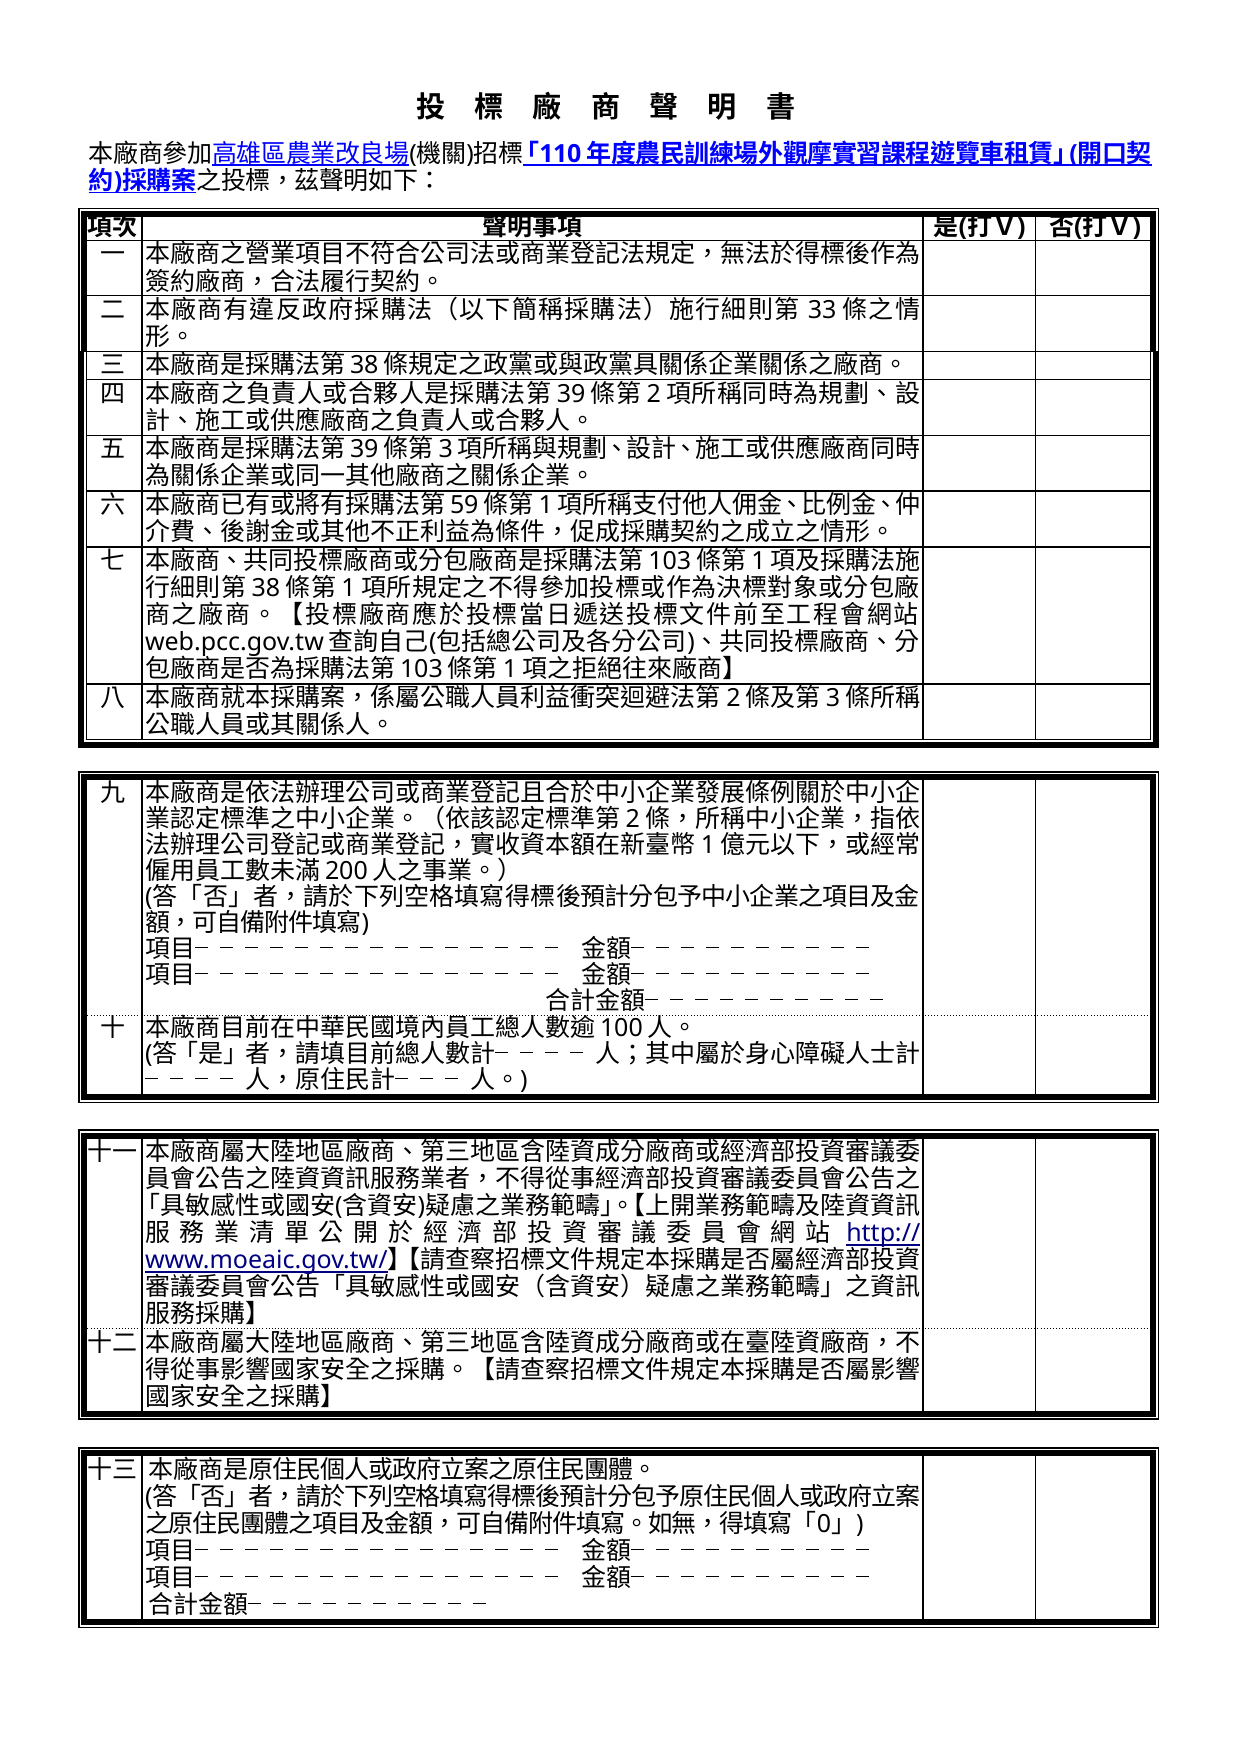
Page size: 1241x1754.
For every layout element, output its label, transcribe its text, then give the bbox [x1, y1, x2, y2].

table_cell 十二 [87, 1328, 141, 1411]
table_cell [924, 685, 1035, 739]
table_header [924, 780, 1035, 1015]
table_cell 二 [87, 296, 141, 351]
table_cell [1036, 548, 1150, 683]
table_cell 十 [87, 1015, 141, 1094]
table_header 九 [87, 780, 141, 1015]
table_cell [1036, 1015, 1150, 1094]
table_cell [924, 436, 1035, 490]
table_cell 本廠商就本採購案，係屬公職人員利益衝突迴避法第2條及第3條所稱公職人員或其關係人。 [143, 685, 922, 739]
table_cell [924, 1015, 1035, 1094]
table_cell 七 [87, 548, 141, 683]
table_header [924, 1456, 1035, 1619]
table_cell 本廠商有違反政府採購法（以下簡稱採購法）施行細則第33條之情形。 [143, 296, 922, 351]
table_header [1036, 1456, 1150, 1619]
table_cell 本廠商之負責人或合夥人是採購法第39條第2項所稱同時為規劃、設計、施工或供應廠商之負責人或合夥人。 [143, 380, 922, 434]
text 投 標 廠 商 聲 明 書 [89, 89, 1152, 124]
table_cell 本廠商之營業項目不符合公司法或商業登記法規定，無法於得標後作為簽約廠商，合法履行契約。 [143, 241, 922, 295]
table_cell [924, 352, 1035, 379]
table_cell [1036, 492, 1150, 546]
table_cell [924, 241, 1035, 295]
text 本廠商參加高雄區農業改良場(機關)招標「110年度農民訓練場外觀摩實習課程遊覽車租賃」(開口契約)採購案之投標，茲聲明如下： [89, 141, 1152, 195]
table_cell 本廠商目前在中華民國境內員工總人數逾100人。 (答「是」者，請填目前總人數計╴╴╴╴人；其中屬於身心障礙人士計╴╴╴╴人，原住民計╴╴╴人。) [143, 1015, 922, 1094]
table_header 聲明事項 [143, 217, 922, 240]
table_cell [924, 548, 1035, 683]
table_header 項次 [87, 217, 141, 240]
table_cell 五 [87, 436, 141, 490]
table_cell [924, 380, 1035, 434]
table_cell 四 [87, 380, 141, 434]
table_header 否(打Ｖ) [1036, 217, 1150, 240]
table_header [1036, 780, 1150, 1015]
table_cell 一 [87, 241, 141, 295]
table_cell [1036, 1328, 1150, 1411]
table_cell [924, 492, 1035, 546]
table_cell 六 [87, 492, 141, 546]
table_header 本廠商屬大陸地區廠商、第三地區含陸資成分廠商或經濟部投資審議委員會公告之陸資資訊服務業者，不得從事經濟部投資審議委員會公告之「具敏感性或國安(含資安)疑慮之業務範疇」。【上開業務範疇及陸資資訊服務業清單公開於經濟部投資審議委員會網站http://www.moeaic.gov.tw/】【請查察招標文件規定本採購是否屬經濟部投資審議委員會公告「具敏感性或國安（含資安）疑慮之業務範疇」之資訊服務採購】 [143, 1139, 922, 1328]
table_cell 本廠商是採購法第39條第3項所稱與規劃、設計、施工或供應廠商同時為關係企業或同一其他廠商之關係企業。 [143, 436, 922, 490]
table_cell [1036, 296, 1150, 351]
table_header [924, 1139, 1035, 1328]
table_cell [1036, 241, 1150, 295]
table_cell [1036, 380, 1150, 434]
table_header 本廠商是原住民個人或政府立案之原住民團體。 (答「否」者，請於下列空格填寫得標後預計分包予原住民個人或政府立案之原住民團體之項目及金額，可自備附件填寫。如無，得填寫「0」) 項目╴╴╴╴╴╴╴╴╴╴╴╴╴╴╴ 金額╴╴╴╴╴╴╴╴╴╴ 項目╴╴╴╴╴╴╴╴╴╴╴╴╴╴╴ 金額╴╴╴╴╴╴╴╴╴╴ 合計金額╴╴╴╴╴╴╴╴╴╴ [143, 1456, 922, 1619]
table_cell [924, 1328, 1035, 1411]
table_cell 八 [87, 685, 141, 739]
table_cell 三 [87, 352, 141, 379]
table_cell 本廠商、共同投標廠商或分包廠商是採購法第103條第1項及採購法施行細則第38條第1項所規定之不得參加投標或作為決標對象或分包廠商之廠商。【投標廠商應於投標當日遞送投標文件前至工程會網站web.pcc.gov.tw查詢自己(包括總公司及各分公司)、共同投標廠商、分包廠商是否為採購法第103條第1項之拒絕往來廠商】 [143, 548, 922, 683]
table_cell [1036, 352, 1150, 379]
table_header 是(打Ｖ) [924, 217, 1035, 240]
table_header [1036, 1139, 1150, 1328]
table_cell [1036, 685, 1150, 739]
table_cell 本廠商是採購法第38條規定之政黨或與政黨具關係企業關係之廠商。 [143, 352, 922, 379]
table_cell 本廠商已有或將有採購法第59條第1項所稱支付他人佣金、比例金、仲介費、後謝金或其他不正利益為條件，促成採購契約之成立之情形。 [143, 492, 922, 546]
table_header 十三 [87, 1456, 141, 1619]
table_header 本廠商是依法辦理公司或商業登記且合於中小企業發展條例關於中小企業認定標準之中小企業。（依該認定標準第2條，所稱中小企業，指依法辦理公司登記或商業登記，實收資本額在新臺幣1億元以下，或經常僱用員工數未滿200人之事業。） (答「否」者，請於下列空格填寫得標後預計分包予中小企業之項目及金額，可自備附件填寫) 項目╴╴╴╴╴╴╴╴╴╴╴╴╴╴╴ 金額╴╴╴╴╴╴╴╴╴╴ 項目╴╴╴╴╴╴╴╴╴╴╴╴╴╴╴ 金額╴╴╴╴╴╴╴╴╴╴ 合計金額╴╴╴╴╴╴╴╴╴╴ [143, 780, 922, 1015]
table_cell 本廠商屬大陸地區廠商、第三地區含陸資成分廠商或在臺陸資廠商，不得從事影響國家安全之採購。【請查察招標文件規定本採購是否屬影響國家安全之採購】 [143, 1328, 922, 1411]
table_cell [1036, 436, 1150, 490]
table_header 十一 [87, 1139, 141, 1328]
table_cell [924, 296, 1035, 351]
